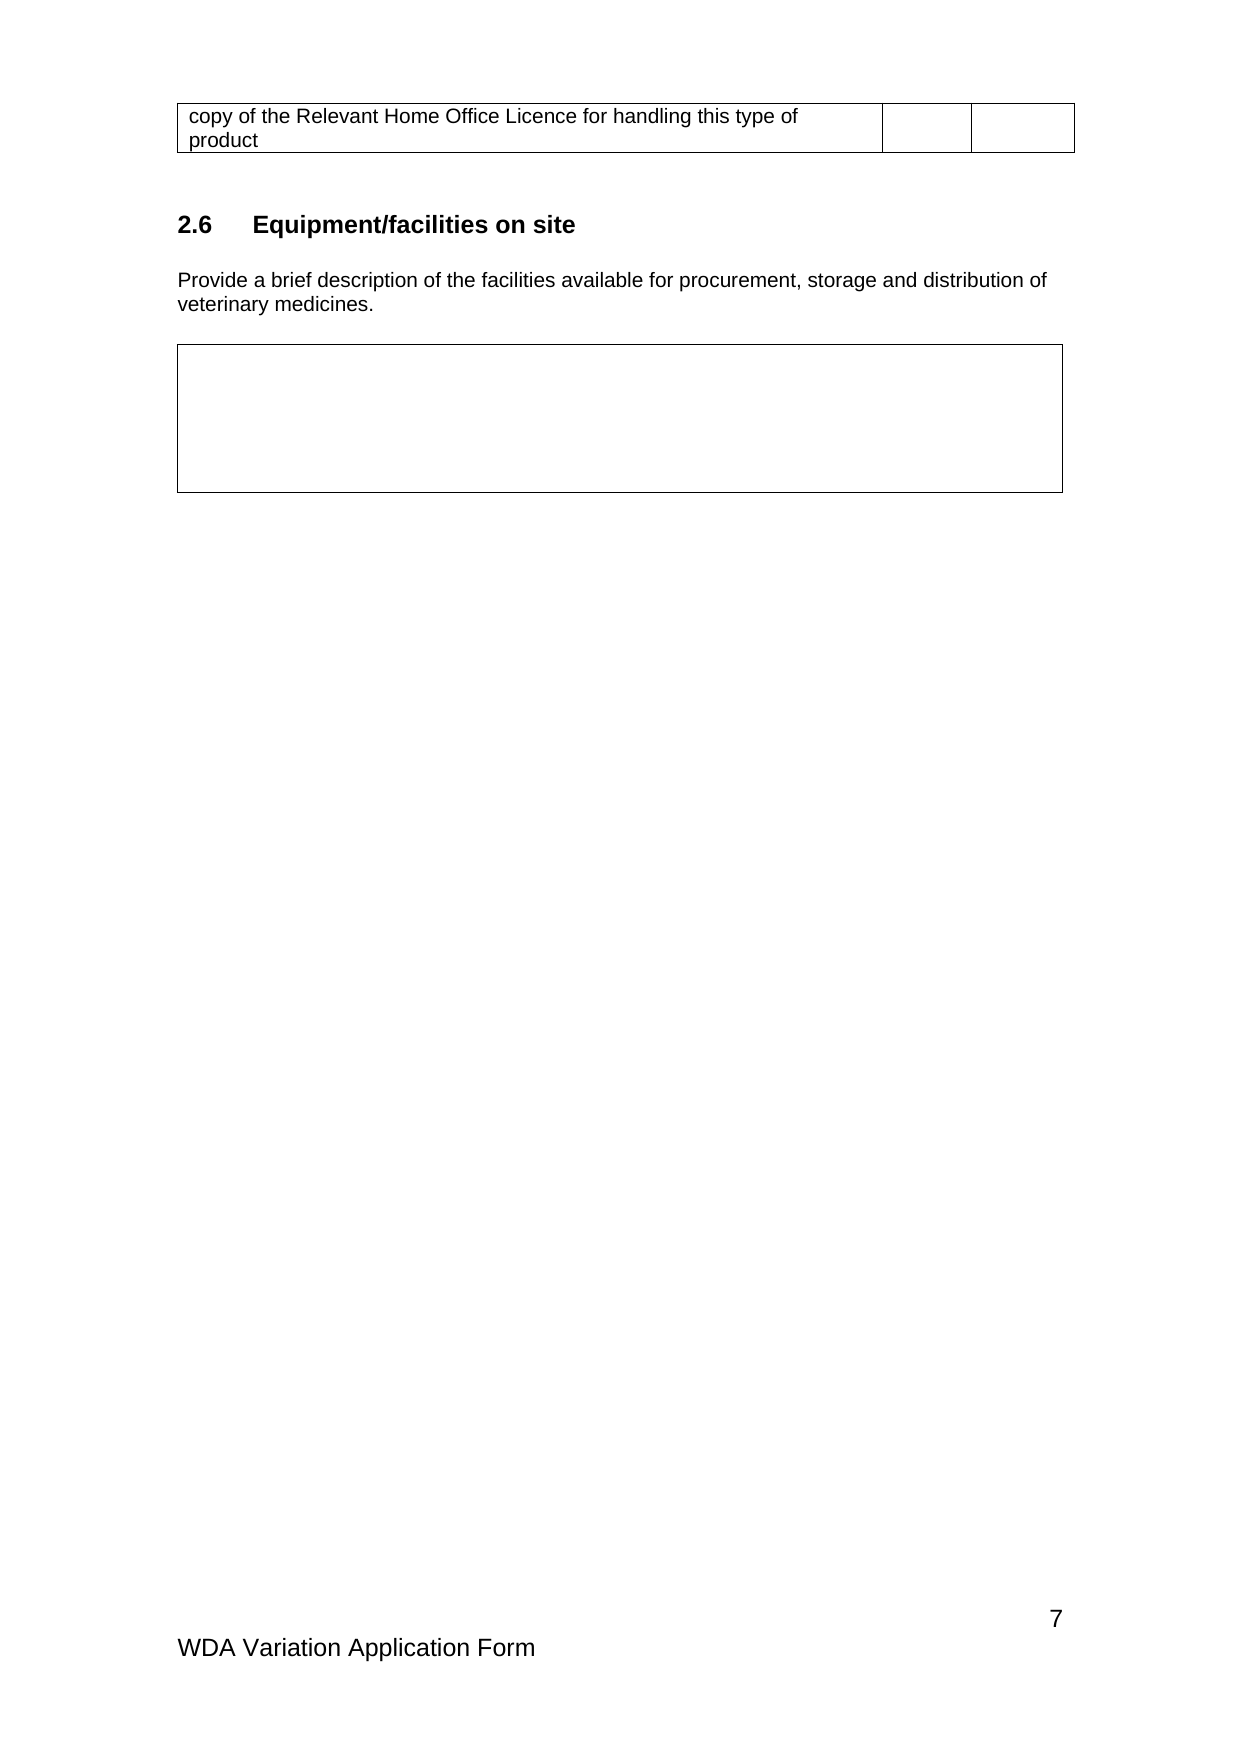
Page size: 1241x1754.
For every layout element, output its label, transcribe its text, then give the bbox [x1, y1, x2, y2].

table_cell [972, 104, 1074, 152]
table_header [178, 345, 1062, 492]
table_cell copy of the Relevant Home Office Licence for handling this type of product [178, 104, 882, 152]
text Provide a brief description of the facilities available for procurement, storage and distribution of veterinary medicines. [177, 268, 1063, 316]
list Equipment/facilities on site [177, 210, 1063, 239]
table_cell [883, 104, 971, 152]
